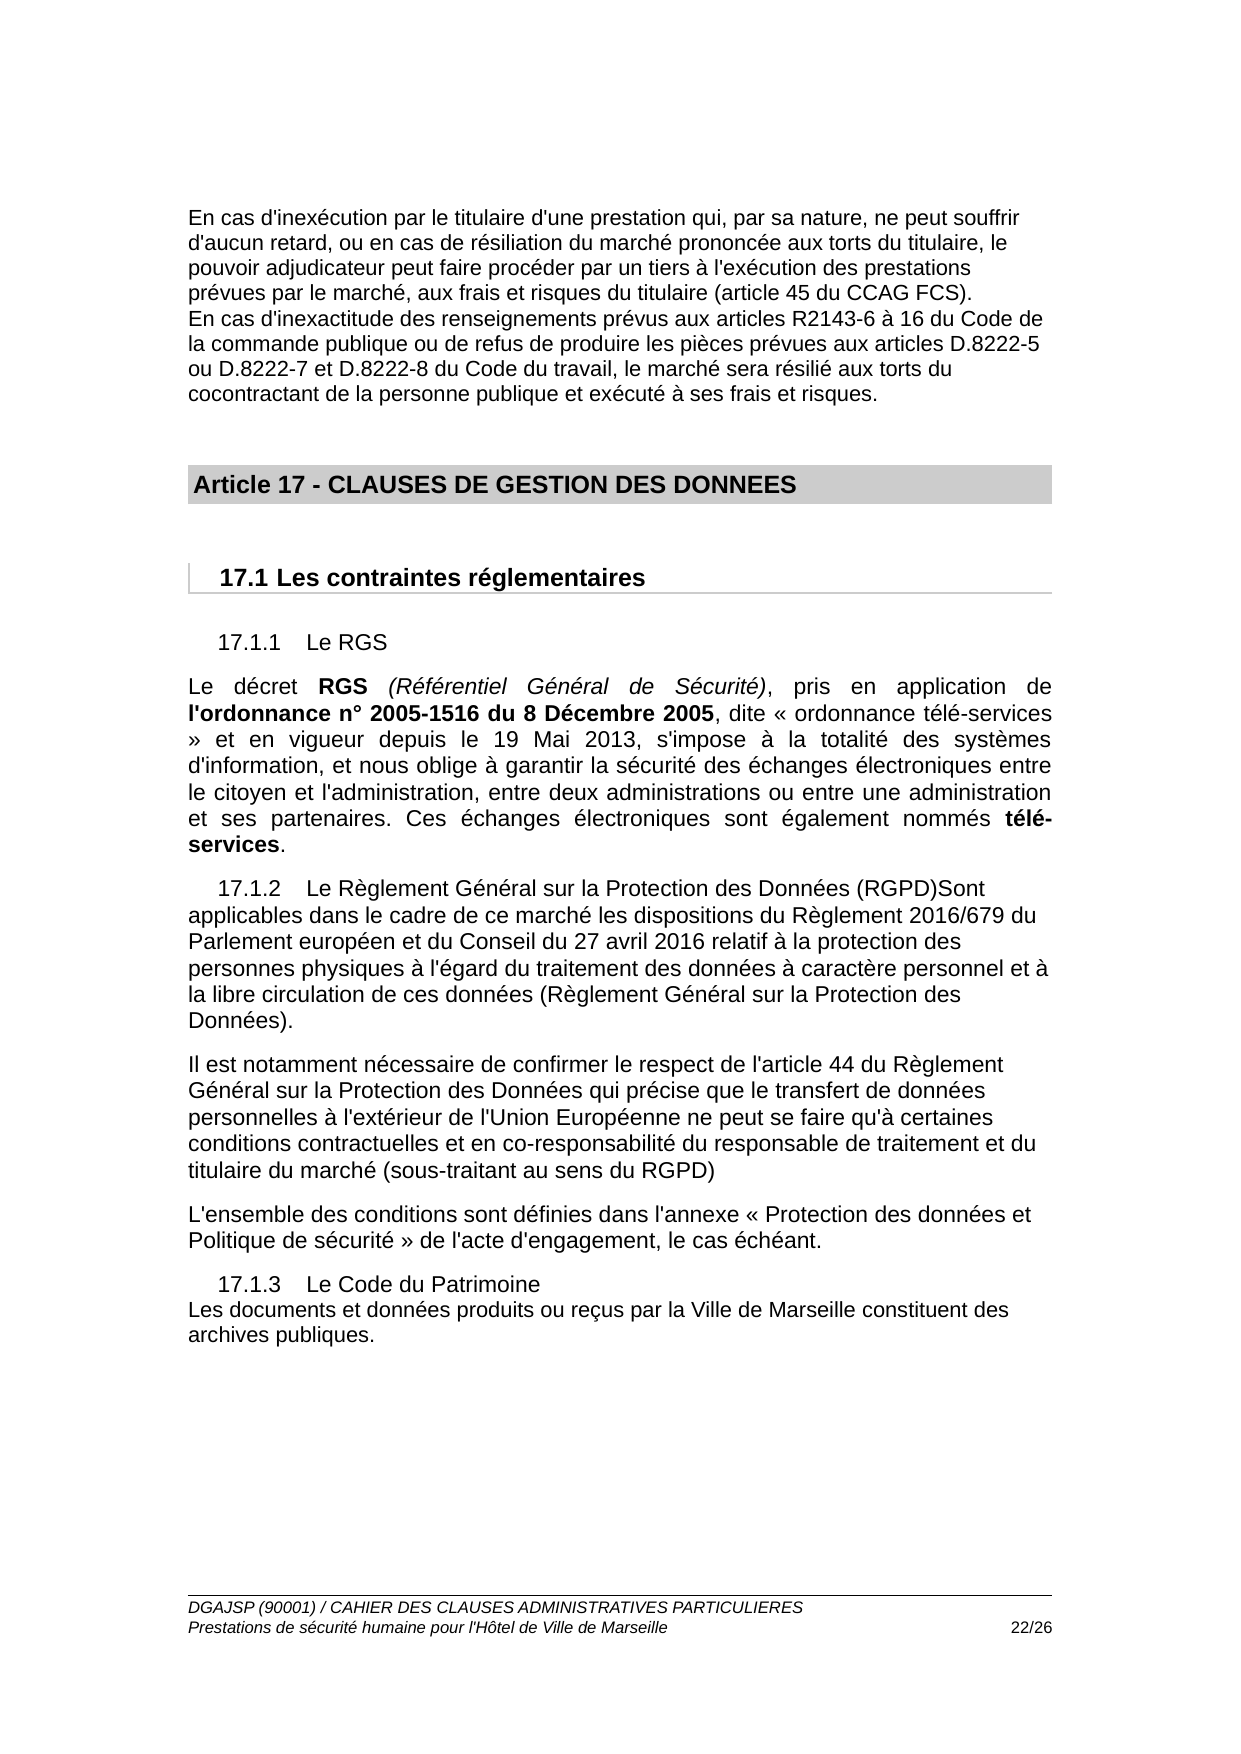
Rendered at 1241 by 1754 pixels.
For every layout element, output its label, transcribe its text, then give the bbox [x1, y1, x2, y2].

subtitle Le Règlement Général sur la Protection des Données (RGPD)Sont applicables dans le cadre de ce marché les dispositions du Règlement 2016/679 du Parlement européen et du Conseil du 27 avril 2016 relatif à la protection des personnes physiques à l'égard du traitement des données à caractère personnel et à la libre circulation de ces données (Règlement Général sur la Protection des Données). [188, 875, 1052, 1033]
subtitle Il est notamment nécessaire de confirmer le respect de l'article 44 du Règlement Général sur la Protection des Données qui précise que le transfert de données personnelles à l'extérieur de l'Union Européenne ne peut se faire qu'à certaines conditions contractuelles et en co-responsabilité du responsable de traitement et du titulaire du marché (sous-traitant au sens du RGPD) [188, 1051, 1052, 1183]
subtitle CLAUSES DE GESTION DES DONNEES [190, 468, 1050, 502]
text En cas d'inexactitude des renseignements prévus aux articles R2143-6 à 16 du Code de la commande publique ou de refus de produire les pièces prévues aux articles D.8222-5 ou D.8222-7 et D.8222-8 du Code du travail, le marché sera résilié aux torts du cocontractant de la personne publique et exécuté à ses frais et risques. [188, 305, 1052, 406]
subtitle L'ensemble des conditions sont définies dans l'annexe « Protection des données et Politique de sécurité » de l'acte d'engagement, le cas échéant. [188, 1201, 1052, 1253]
subtitle Le décret RGS (Référentiel Général de Sécurité), pris en application de l'ordonnance n° 2005-1516 du 8 Décembre 2005, dite « ordonnance télé-services » et en vigueur depuis le 19 Mai 2013, s'impose à la totalité des systèmes d'information, et nous oblige à garantir la sécurité des échanges électroniques entre le citoyen et l'administration, entre deux administrations ou entre une administration et ses partenaires. Ces échanges électroniques sont également nommés télé-services. [188, 673, 1052, 858]
subtitle Les contraintes réglementaires [190, 563, 1052, 592]
text Les documents et données produits ou reçus par la Ville de Marseille constituent des archives publiques. [188, 1297, 1052, 1348]
subtitle Le RGS [188, 629, 1052, 656]
text En cas d'inexécution par le titulaire d'une prestation qui, par sa nature, ne peut souffrir d'aucun retard, ou en cas de résiliation du marché prononcée aux torts du titulaire, le pouvoir adjudicateur peut faire procéder par un tiers à l'exécution des prestations prévues par le marché, aux frais et risques du titulaire (article 45 du CCAG FCS). [188, 204, 1052, 305]
subtitle Le Code du Patrimoine [188, 1271, 1052, 1297]
